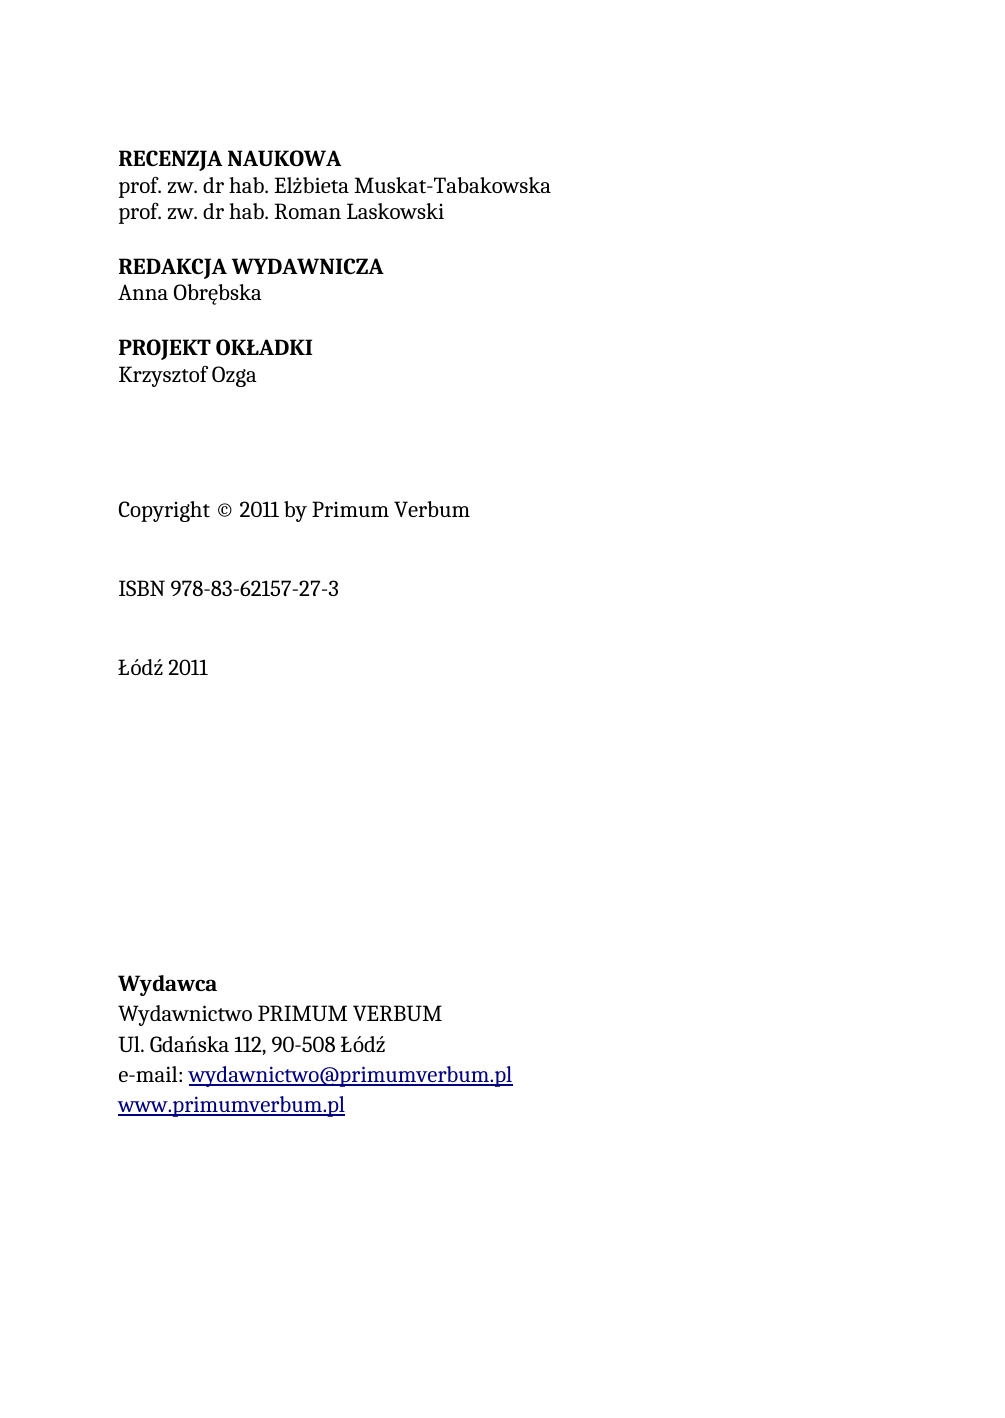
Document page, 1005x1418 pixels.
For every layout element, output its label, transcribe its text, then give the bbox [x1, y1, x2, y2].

text Copyright © 2011 by Primum Verbum ISBN 978-83-62157-27-3 [118, 496, 495, 602]
text e-mail: wydawnictwo@primumverbum.pl www.primumverbum.pl [118, 1062, 531, 1118]
text Łódź 2011 [118, 654, 864, 681]
text Wydawnictwo PRIMUM VERBUM Ul. Gdańska 112, 90-508 Łódź [118, 1001, 447, 1058]
text Wydawca [118, 971, 864, 997]
